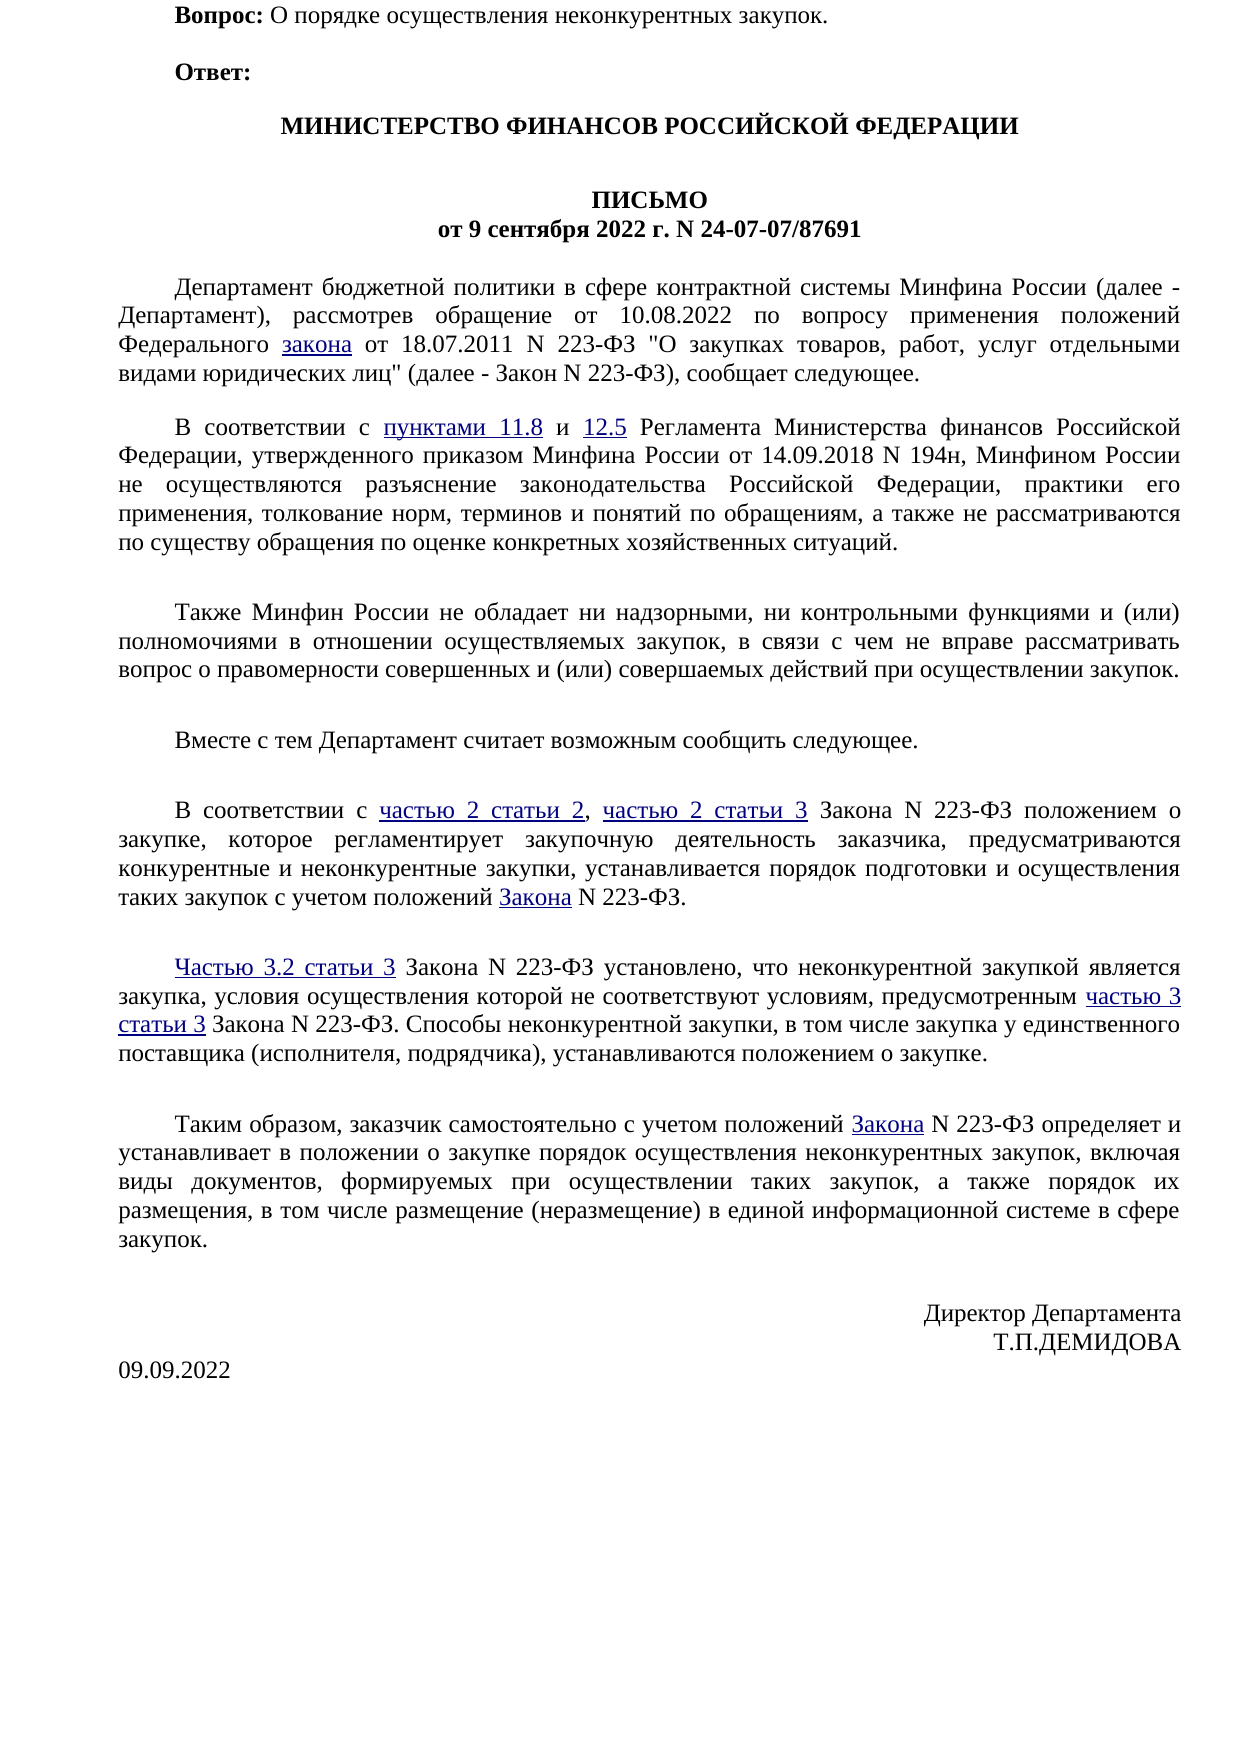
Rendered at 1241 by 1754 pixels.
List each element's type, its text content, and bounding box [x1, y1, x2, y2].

text Таким образом, заказчик самостоятельно с учетом положений Закона N 223-ФЗ определяет и устанавливает в положении о закупке порядок осуществления неконкурентных закупок, включая виды документов, формируемых при осуществлении таких закупок, а также порядок их размещения, в том числе размещение (неразмещение) в единой информационной системе в сфере закупок. [118, 1109, 1181, 1252]
text 09.09.2022 [118, 1355, 1181, 1384]
title ПИСЬМО [118, 185, 1181, 214]
text Директор Департамента [118, 1298, 1181, 1327]
text Т.П.ДЕМИДОВА [118, 1327, 1181, 1355]
title от 9 сентября 2022 г. N 24-07-07/87691 [118, 214, 1181, 243]
text В соответствии с частью 2 статьи 2, частью 2 статьи 3 Закона N 223-ФЗ положением о закупке, которое регламентирует закупочную деятельность заказчика, предусматриваются конкурентные и неконкурентные закупки, устанавливается порядок подготовки и осуществления таких закупок с учетом положений Закона N 223-ФЗ. [118, 795, 1181, 910]
title МИНИСТЕРСТВО ФИНАНСОВ РОССИЙСКОЙ ФЕДЕРАЦИИ [118, 111, 1181, 140]
text Департамент бюджетной политики в сфере контрактной системы Минфина России (далее - Департамент), рассмотрев обращение от 10.08.2022 по вопросу применения положений Федерального закона от 18.07.2011 N 223-ФЗ "О закупках товаров, работ, услуг отдельными видами юридических лиц" (далее - Закон N 223-ФЗ), сообщает следующее. [118, 272, 1181, 387]
text Частью 3.2 статьи 3 Закона N 223-ФЗ установлено, что неконкурентной закупкой является закупка, условия осуществления которой не соответствуют условиям, предусмотренным частью 3 статьи 3 Закона N 223-ФЗ. Способы неконкурентной закупки, в том числе закупка у единственного поставщика (исполнителя, подрядчика), устанавливаются положением о закупке. [118, 952, 1181, 1067]
text Вместе с тем Департамент считает возможным сообщить следующее. [118, 725, 1181, 754]
text Вопрос: О порядке осуществления неконкурентных закупок. [118, 0, 1181, 29]
text Ответ: [118, 57, 1181, 86]
text Также Минфин России не обладает ни надзорными, ни контрольными функциями и (или) полномочиями в отношении осуществляемых закупок, в связи с чем не вправе рассматривать вопрос о правомерности совершенных и (или) совершаемых действий при осуществлении закупок. [118, 597, 1181, 683]
text В соответствии с пунктами 11.8 и 12.5 Регламента Министерства финансов Российской Федерации, утвержденного приказом Минфина России от 14.09.2018 N 194н, Минфином России не осуществляются разъяснение законодательства Российской Федерации, практики его применения, толкование норм, терминов и понятий по обращениям, а также не рассматриваются по существу обращения по оценке конкретных хозяйственных ситуаций. [118, 412, 1181, 555]
